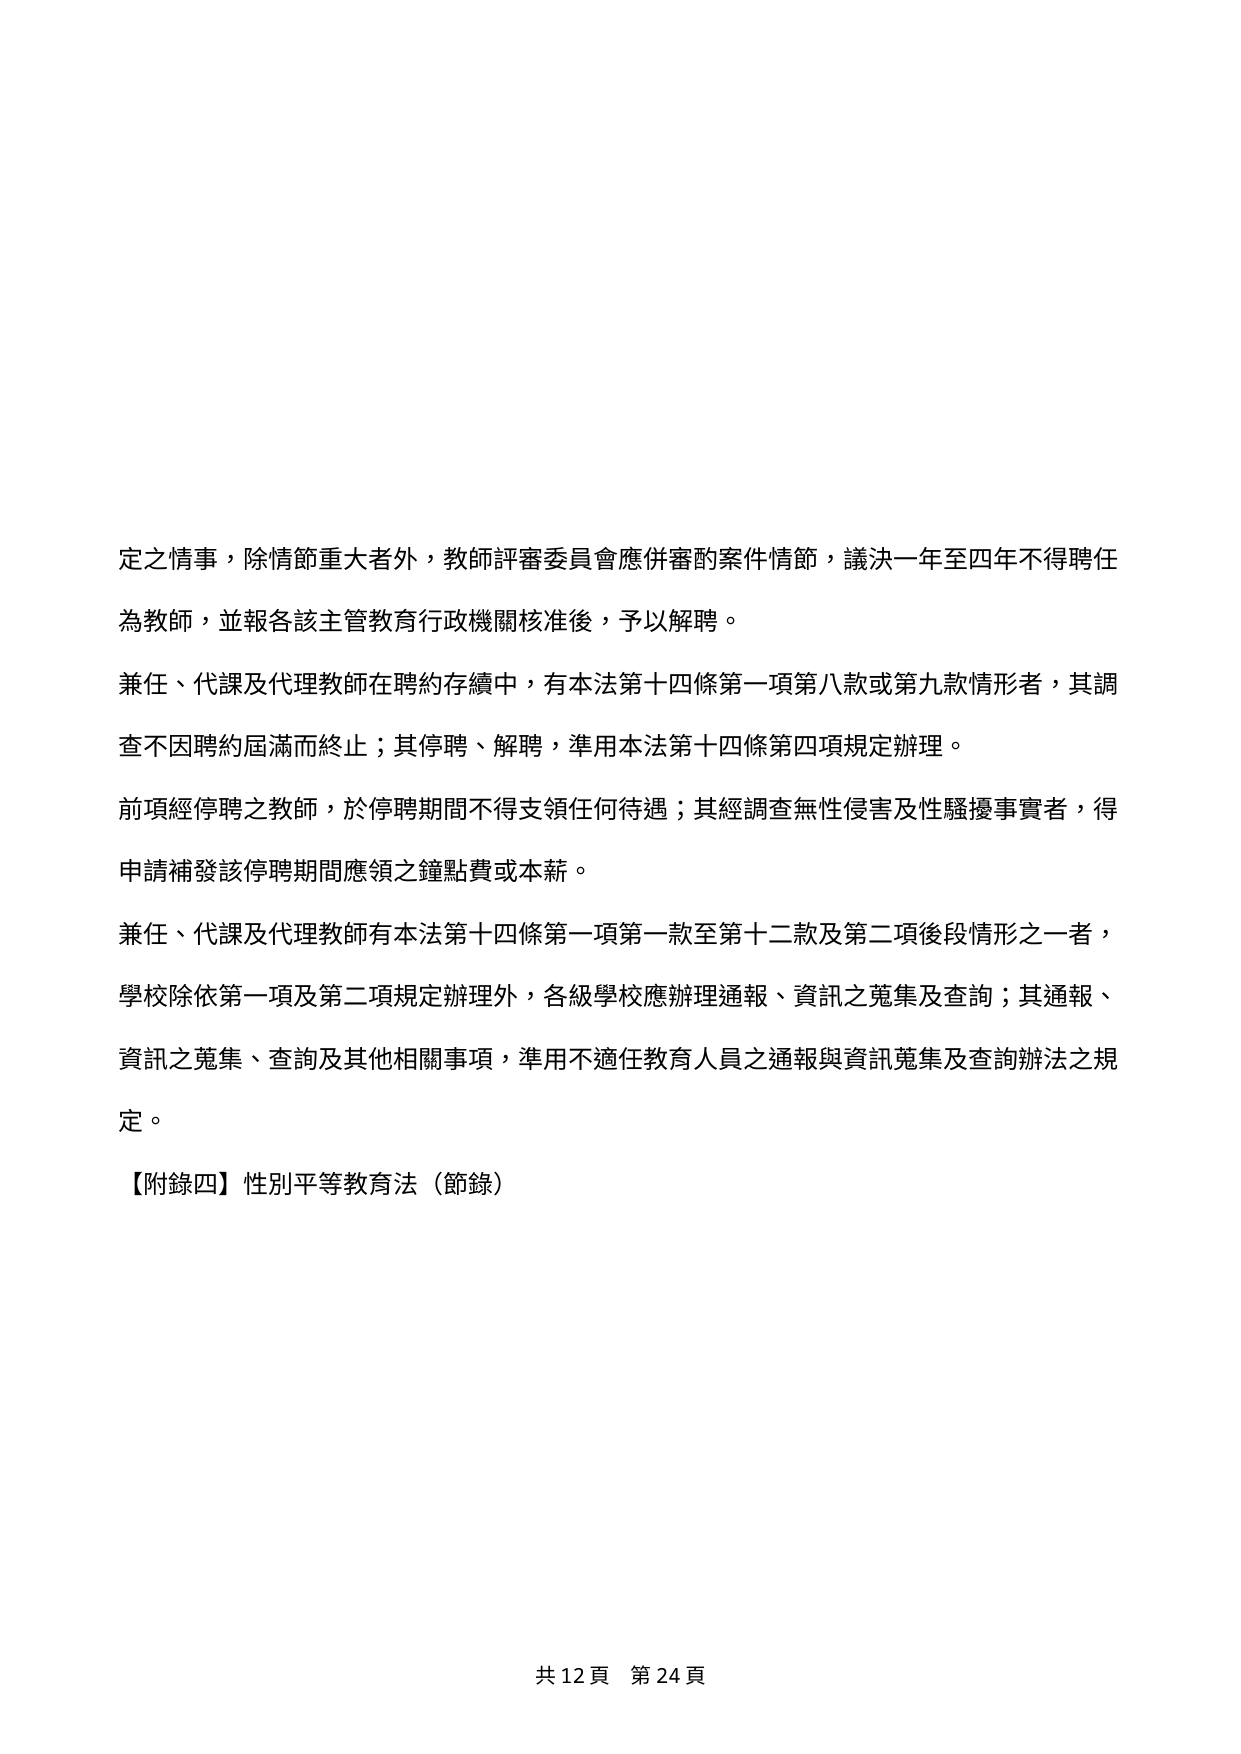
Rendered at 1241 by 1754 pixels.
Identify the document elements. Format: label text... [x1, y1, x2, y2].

text 兼任、代課及代理教師在聘約存續中，有本法第十四條第一項第八款或第九款情形者，其調查不因聘約屆滿而終止；其停聘、解聘，準用本法第十四條第四項規定辦理。 [118, 641, 1122, 766]
text 【附錄四】性別平等教育法（節錄） [118, 1141, 1122, 1203]
text 兼任、代課及代理教師有本法第十四條第一項第一款至第十二款及第二項後段情形之一者，學校除依第一項及第二項規定辦理外，各級學校應辦理通報、資訊之蒐集及查詢；其通報、資訊之蒐集、查詢及其他相關事項，準用不適任教育人員之通報與資訊蒐集及查詢辦法之規定。 [118, 891, 1122, 1141]
text 定之情事，除情節重大者外，教師評審委員會應併審酌案件情節，議決一年至四年不得聘任為教師，並報各該主管教育行政機關核准後，予以解聘。 [118, 516, 1122, 641]
text 前項經停聘之教師，於停聘期間不得支領任何待遇；其經調查無性侵害及性騷擾事實者，得申請補發該停聘期間應領之鐘點費或本薪。 [118, 766, 1122, 891]
